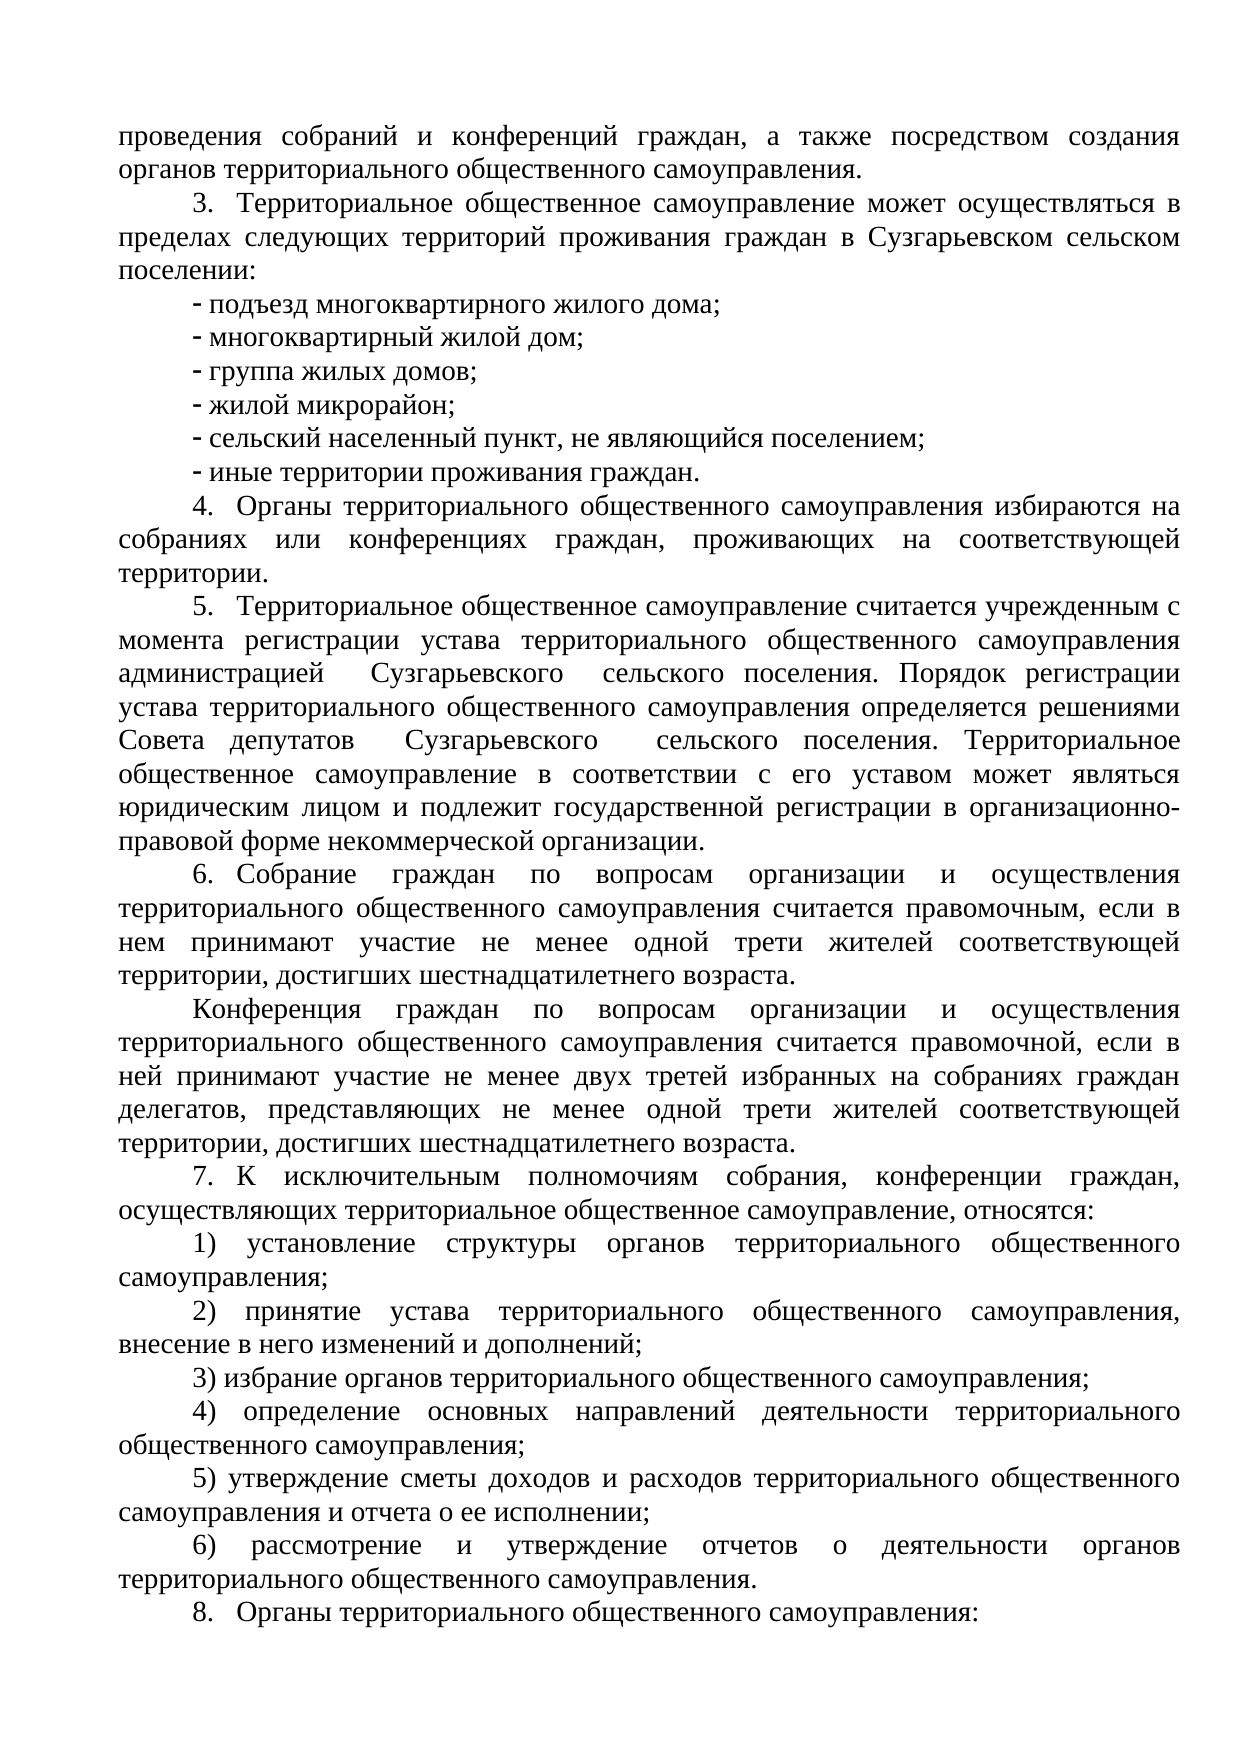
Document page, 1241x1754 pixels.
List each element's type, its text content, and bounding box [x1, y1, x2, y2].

list Территориальное общественное самоуправление считается учрежденным с момента регистрации устава территориального общественного самоуправления администрацией Сузгарьевского сельского поселения. Порядок регистрации устава территориального общественного самоуправления определяется решениями Совета депутатов Сузгарьевского сельского поселения. Территориальное общественное самоуправление в соответствии с его уставом может являться юридическим лицом и подлежит государственной регистрации в организационно-правовой форме некоммерческой организации. [118, 588, 1181, 857]
text 3) избрание органов территориального общественного самоуправления; [118, 1360, 1181, 1393]
text 4) определение основных направлений деятельности территориального общественного самоуправления; [118, 1393, 1181, 1460]
text 6) рассмотрение и утверждение отчетов о деятельности органов территориального общественного самоуправления. [118, 1527, 1181, 1594]
text 2) принятие устава территориального общественного самоуправления, внесение в него изменений и дополнений; [118, 1293, 1181, 1360]
text  жилой микрорайон; [118, 387, 1181, 420]
text 1) установление структуры органов территориального общественного самоуправления; [118, 1226, 1181, 1293]
list проведения собраний и конференций граждан, а также посредством создания органов территориального общественного самоуправления. [118, 118, 1181, 185]
list Территориальное общественное самоуправление может осуществляться в пределах следующих территорий проживания граждан в Сузгарьевском сельском поселении: [118, 185, 1181, 286]
list Органы территориального общественного самоуправления: [118, 1594, 1181, 1628]
text  многоквартирный жилой дом; [118, 319, 1181, 353]
text Конференция граждан по вопросам организации и осуществления территориального общественного самоуправления считается правомочной, если в ней принимают участие не менее двух третей избранных на собраниях граждан делегатов, представляющих не менее одной трети жителей соответствующей территории, достигших шестнадцатилетнего возраста. [118, 991, 1181, 1158]
text  иные территории проживания граждан. [118, 454, 1181, 488]
list Собрание граждан по вопросам организации и осуществления территориального общественного самоуправления считается правомочным, если в нем принимают участие не менее одной трети жителей соответствующей территории, достигших шестнадцатилетнего возраста. [118, 857, 1181, 991]
text 5) утверждение сметы доходов и расходов территориального общественного самоуправления и отчета о ее исполнении; [118, 1460, 1181, 1527]
list К исключительным полномочиям собрания, конференции граждан, осуществляющих территориальное общественное самоуправление, относятся: [118, 1158, 1181, 1226]
text  сельский населенный пункт, не являющийся поселением; [118, 420, 1181, 454]
text  подъезд многоквартирного жилого дома; [118, 286, 1181, 319]
text  группа жилых домов; [118, 353, 1181, 387]
list Органы территориального общественного самоуправления избираются на собраниях или конференциях граждан, проживающих на соответствующей территории. [118, 488, 1181, 588]
